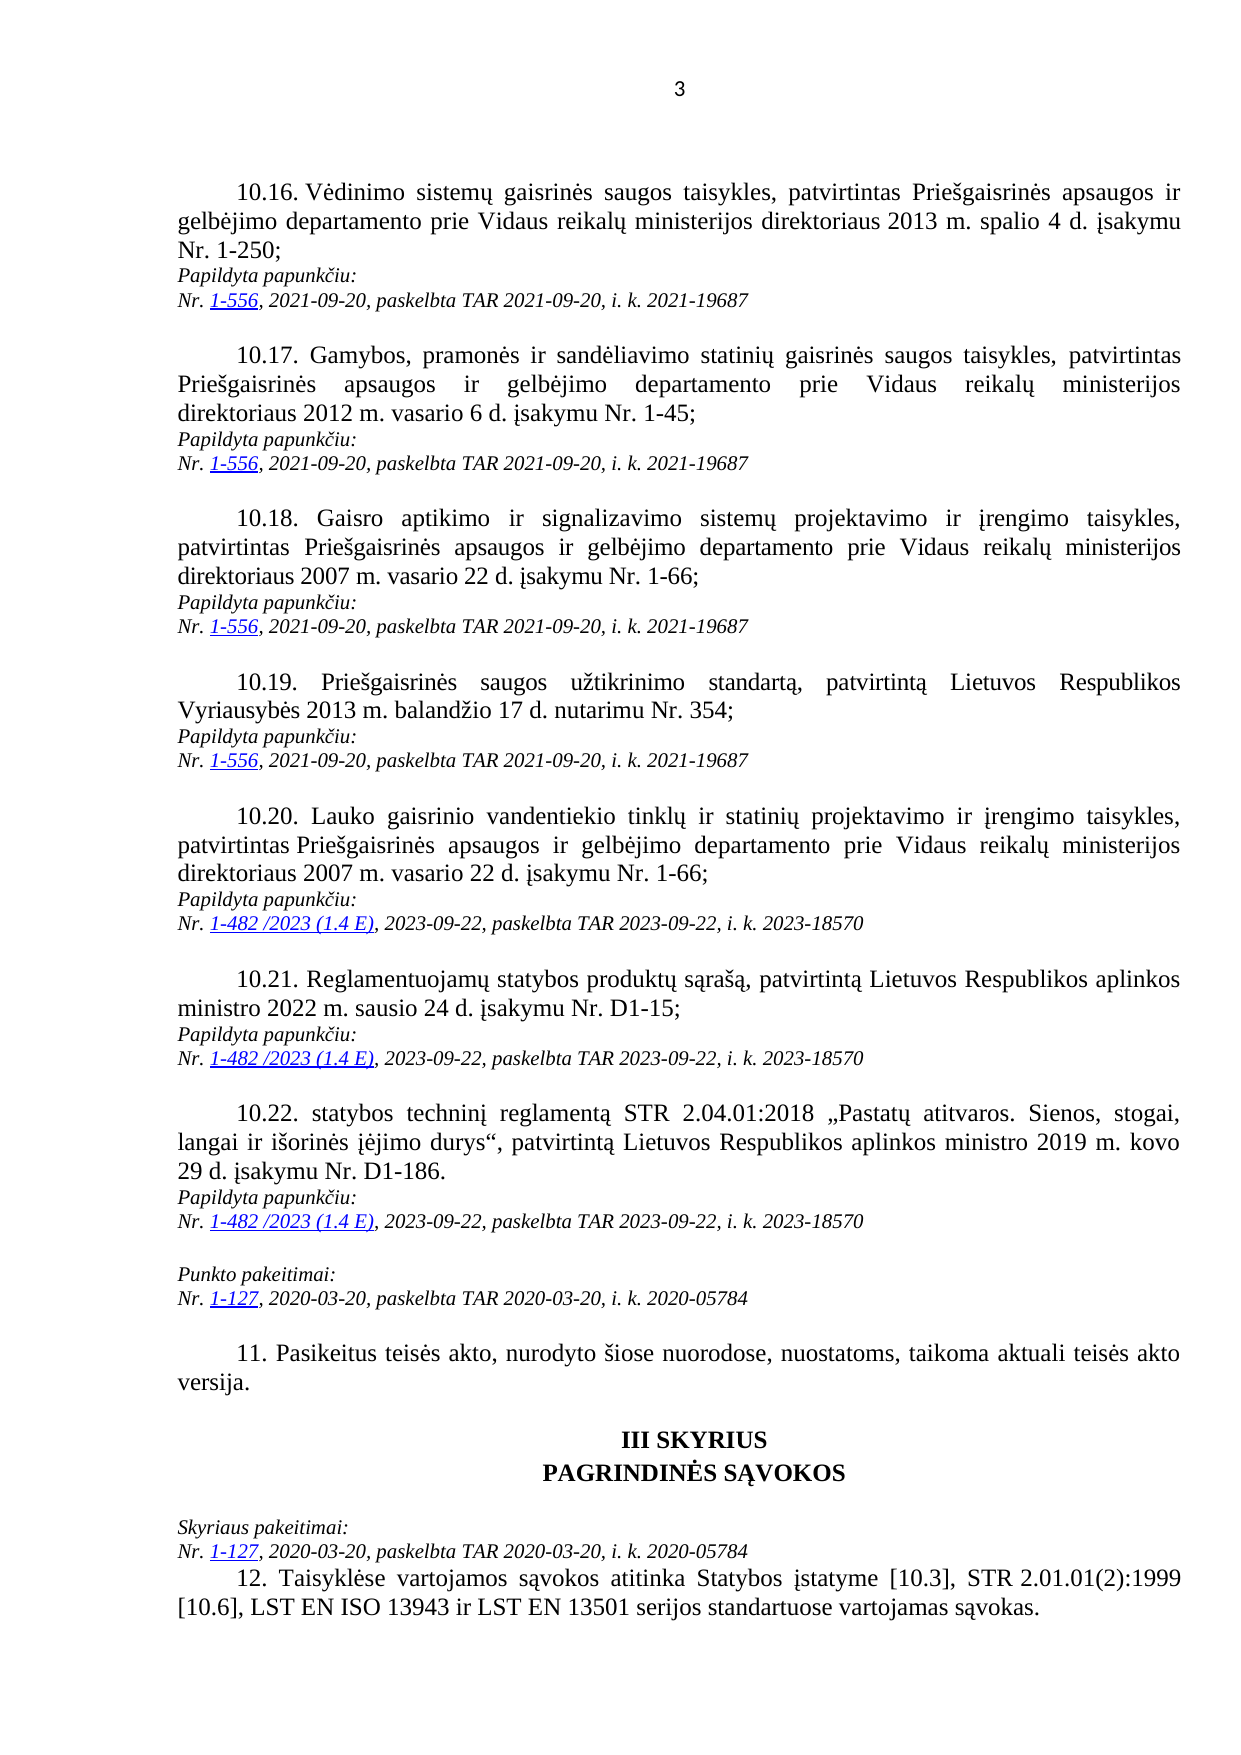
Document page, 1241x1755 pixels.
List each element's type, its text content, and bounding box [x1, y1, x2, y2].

text Papildyta papunkčiu: [177, 1185, 1181, 1209]
text Papildyta papunkčiu: [177, 427, 1181, 451]
text Nr. 1-127, 2020-03-20, paskelbta TAR 2020-03-20, i. k. 2020-05784 [177, 1539, 1181, 1563]
text 10.18. Gaisro aptikimo ir signalizavimo sistemų projektavimo ir įrengimo taisykles, patvirtintas Priešgaisrinės apsaugos ir gelbėjimo departamento prie Vidaus reikalų ministerijos direktoriaus 2007 m. vasario 22 d. įsakymu Nr. 1-66; [177, 503, 1181, 590]
text Nr. 1-482 /2023 (1.4 E), 2023-09-22, paskelbta TAR 2023-09-22, i. k. 2023-18570 [177, 1209, 1181, 1233]
text III SKYRIUS [207, 1425, 1181, 1453]
text Nr. 1-127, 2020-03-20, paskelbta TAR 2020-03-20, i. k. 2020-05784 [177, 1286, 1181, 1310]
text Nr. 1-482 /2023 (1.4 E), 2023-09-22, paskelbta TAR 2023-09-22, i. k. 2023-18570 [177, 911, 1181, 935]
text 10.22. statybos techninį reglamentą STR 2.04.01:2018 „Pastatų atitvaros. Sienos, stogai, langai ir išorinės įėjimo durys“, patvirtintą Lietuvos Respublikos aplinkos ministro 2019 m. kovo 29 d. įsakymu Nr. D1-186. [177, 1098, 1181, 1185]
text Nr. 1-556, 2021-09-20, paskelbta TAR 2021-09-20, i. k. 2021-19687 [177, 748, 1181, 772]
text Papildyta papunkčiu: [177, 887, 1181, 911]
text 10.20. Lauko gaisrinio vandentiekio tinklų ir statinių projektavimo ir įrengimo taisykles, patvirtintas Priešgaisrinės apsaugos ir gelbėjimo departamento prie Vidaus reikalų ministerijos direktoriaus 2007 m. vasario 22 d. įsakymu Nr. 1-66; [177, 801, 1181, 887]
text Skyriaus pakeitimai: [177, 1515, 1181, 1539]
text Nr. 1-556, 2021-09-20, paskelbta TAR 2021-09-20, i. k. 2021-19687 [177, 451, 1181, 475]
text 11. Pasikeitus teisės akto, nurodyto šiose nuorodose, nuostatoms, taikoma aktuali teisės akto versija. [177, 1338, 1181, 1396]
text Papildyta papunkčiu: [177, 1022, 1181, 1046]
text Punkto pakeitimai: [177, 1262, 1181, 1286]
text Nr. 1-556, 2021-09-20, paskelbta TAR 2021-09-20, i. k. 2021-19687 [177, 287, 1181, 312]
text 12. Taisyklėse vartojamos sąvokos atitinka Statybos įstatyme [10.3], STR 2.01.01(2):1999 [10.6], LST EN ISO 13943 ir LST EN 13501 serijos standartuose vartojamas sąvokas. [177, 1563, 1181, 1621]
text 10.21. Reglamentuojamų statybos produktų sąrašą, patvirtintą Lietuvos Respublikos aplinkos ministro 2022 m. sausio 24 d. įsakymu Nr. D1-15; [177, 964, 1181, 1022]
text 10.19. Priešgaisrinės saugos užtikrinimo standartą, patvirtintą Lietuvos Respublikos Vyriausybės 2013 m. balandžio 17 d. nutarimu Nr. 354; [177, 667, 1181, 724]
text Nr. 1-482 /2023 (1.4 E), 2023-09-22, paskelbta TAR 2023-09-22, i. k. 2023-18570 [177, 1046, 1181, 1070]
text PAGRINDINĖS SĄVOKOS [207, 1458, 1181, 1486]
text 10.17. Gamybos, pramonės ir sandėliavimo statinių gaisrinės saugos taisykles, patvirtintas Priešgaisrinės apsaugos ir gelbėjimo departamento prie Vidaus reikalų ministerijos direktoriaus 2012 m. vasario 6 d. įsakymu Nr. 1-45; [177, 340, 1181, 427]
text Nr. 1-556, 2021-09-20, paskelbta TAR 2021-09-20, i. k. 2021-19687 [177, 614, 1181, 638]
text Papildyta papunkčiu: [177, 263, 1181, 287]
text 10.16. Vėdinimo sistemų gaisrinės saugos taisykles, patvirtintas Priešgaisrinės apsaugos ir gelbėjimo departamento prie Vidaus reikalų ministerijos direktoriaus 2013 m. spalio 4 d. įsakymu Nr. 1-250; [177, 177, 1181, 263]
text Papildyta papunkčiu: [177, 724, 1181, 748]
text Papildyta papunkčiu: [177, 590, 1181, 614]
